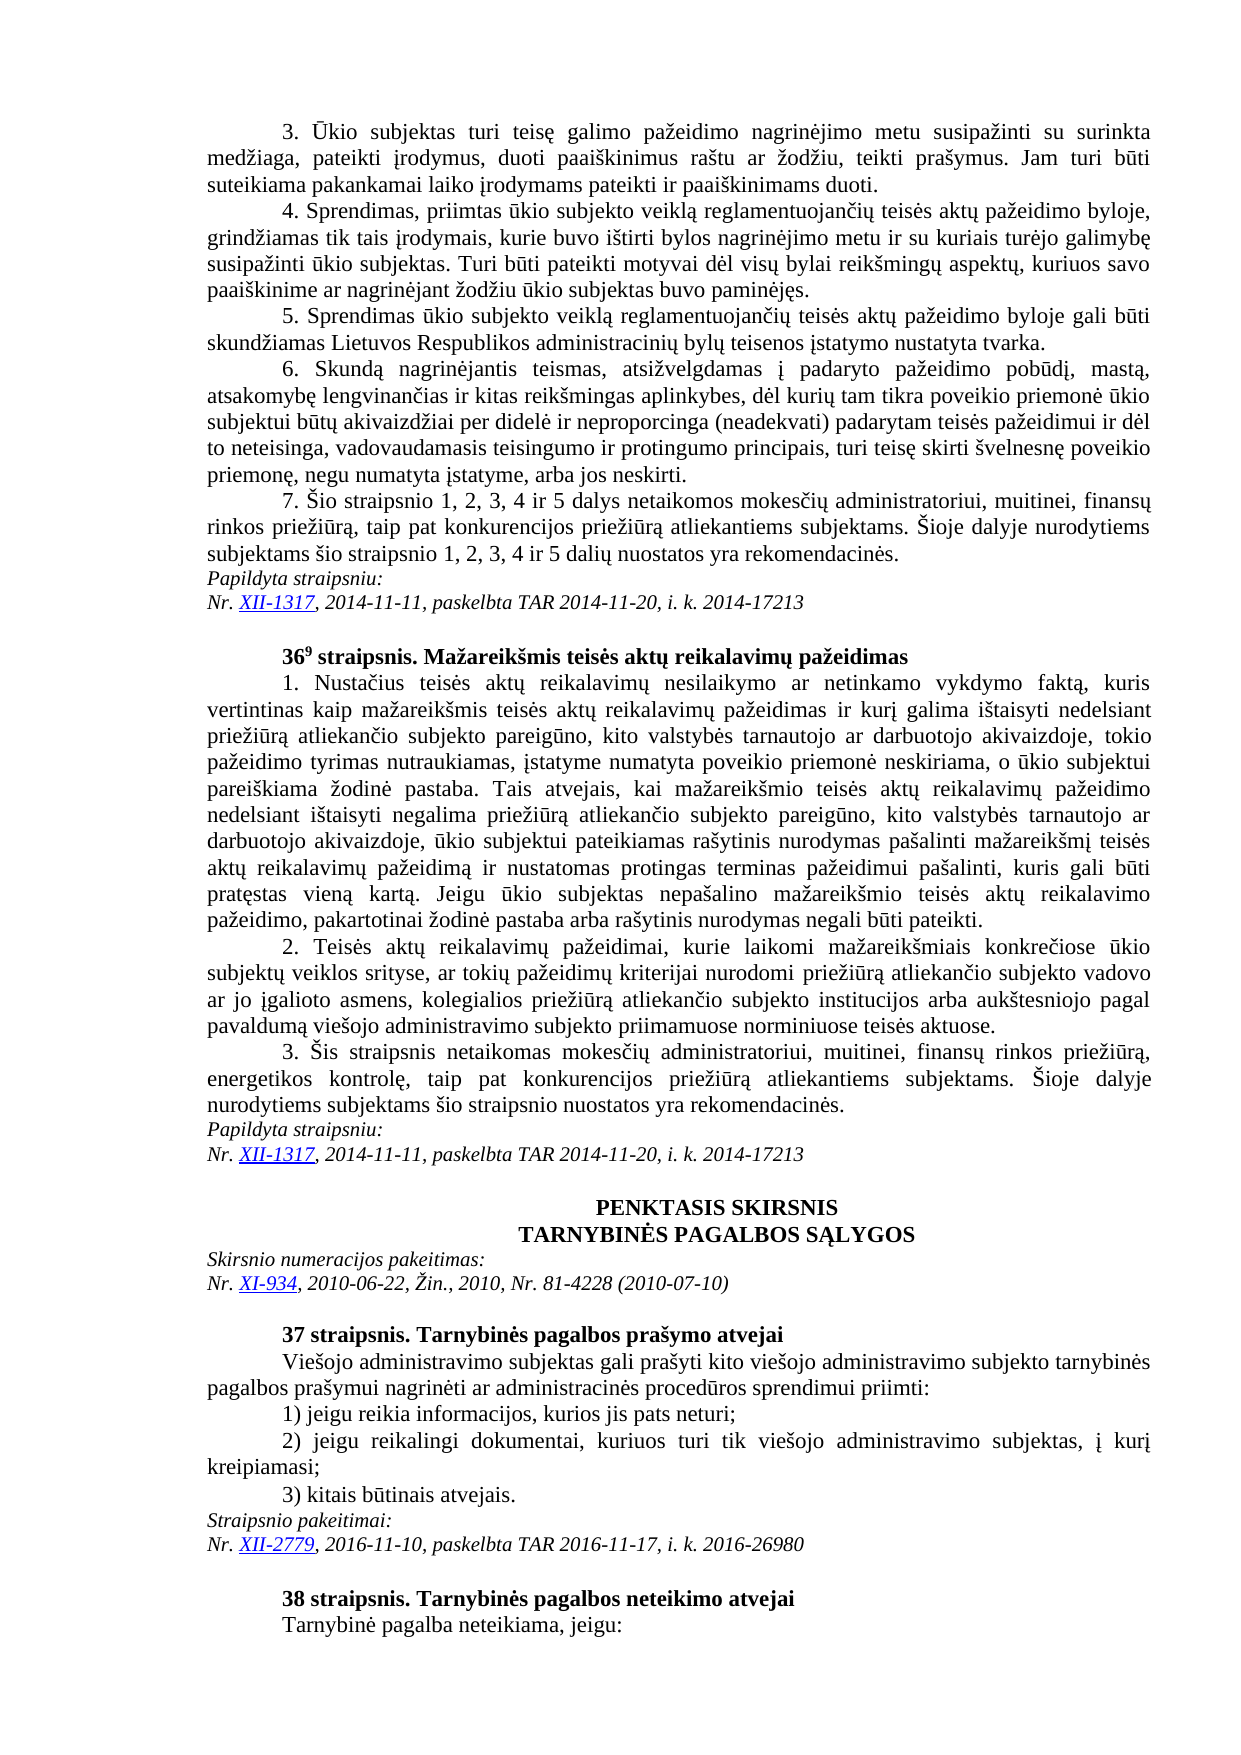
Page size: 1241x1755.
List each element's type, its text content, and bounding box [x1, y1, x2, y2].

text Tarnybinė pagalba neteikiama, jeigu: [207, 1612, 1152, 1638]
text Papildyta straipsniu: [207, 1117, 1152, 1141]
text 6. Skundą nagrinėjantis teismas, atsižvelgdamas į padaryto pažeidimo pobūdį, mastą, atsakomybę lengvinančias ir kitas reikšmingas aplinkybes, dėl kurių tam tikra poveikio priemonė ūkio subjektui būtų akivaizdžiai per didelė ir neproporcinga (neadekvati) padarytam teisės pažeidimui ir dėl to neteisinga, vadovaudamasis teisingumo ir protingumo principais, turi teisę skirti švelnesnę poveikio priemonę, negu numatyta įstatyme, arba jos neskirti. [207, 355, 1152, 487]
text 1. Nustačius teisės aktų reikalavimų nesilaikymo ar netinkamo vykdymo faktą, kuris vertintinas kaip mažareikšmis teisės aktų reikalavimų pažeidimas ir kurį galima ištaisyti nedelsiant priežiūrą atliekančio subjekto pareigūno, kito valstybės tarnautojo ar darbuotojo akivaizdoje, tokio pažeidimo tyrimas nutraukiamas, įstatyme numatyta poveikio priemonė neskiriama, o ūkio subjektui pareiškiama žodinė pastaba. Tais atvejais, kai mažareikšmio teisės aktų reikalavimų pažeidimo nedelsiant ištaisyti negalima priežiūrą atliekančio subjekto pareigūno, kito valstybės tarnautojo ar darbuotojo akivaizdoje, ūkio subjektui pateikiamas rašytinis nurodymas pašalinti mažareikšmį teisės aktų reikalavimų pažeidimą ir nustatomas protingas terminas pažeidimui pašalinti, kuris gali būti pratęstas vieną kartą. Jeigu ūkio subjektas nepašalino mažareikšmio teisės aktų reikalavimo pažeidimo, pakartotinai žodinė pastaba arba rašytinis nurodymas negali būti pateikti. [207, 669, 1152, 933]
text 1) jeigu reikia informacijos, kurios jis pats neturi; [207, 1401, 1152, 1427]
text TARNYBINĖS PAGALBOS SĄLYGOS [207, 1221, 1152, 1247]
text 37 straipsnis. Tarnybinės pagalbos prašymo atvejai [207, 1321, 1152, 1348]
text Papildyta straipsniu: [207, 566, 1152, 590]
text Nr. XI-934, 2010-06-22, Žin., 2010, Nr. 81-4228 (2010-07-10) [207, 1271, 1152, 1295]
text Nr. XII-1317, 2014-11-11, paskelbta TAR 2014-11-20, i. k. 2014-17213 [207, 1141, 1152, 1166]
text 369 straipsnis. Mažareikšmis teisės aktų reikalavimų pažeidimas [207, 643, 1152, 669]
text Straipsnio pakeitimai: [207, 1508, 1152, 1532]
text Viešojo administravimo subjektas gali prašyti kito viešojo administravimo subjekto tarnybinės pagalbos prašymui nagrinėti ar administracinės procedūros sprendimui priimti: [207, 1348, 1152, 1401]
text Nr. XII-1317, 2014-11-11, paskelbta TAR 2014-11-20, i. k. 2014-17213 [207, 590, 1152, 614]
text 3. Šis straipsnis netaikomas mokesčių administratoriui, muitinei, finansų rinkos priežiūrą, energetikos kontrolę, taip pat konkurencijos priežiūrą atliekantiems subjektams. Šioje dalyje nurodytiems subjektams šio straipsnio nuostatos yra rekomendacinės. [207, 1038, 1152, 1117]
text 38 straipsnis. Tarnybinės pagalbos neteikimo atvejai [207, 1585, 1152, 1612]
text 4. Sprendimas, priimtas ūkio subjekto veiklą reglamentuojančių teisės aktų pažeidimo byloje, grindžiamas tik tais įrodymais, kurie buvo ištirti bylos nagrinėjimo metu ir su kuriais turėjo galimybę susipažinti ūkio subjektas. Turi būti pateikti motyvai dėl visų bylai reikšmingų aspektų, kuriuos savo paaiškinime ar nagrinėjant žodžiu ūkio subjektas buvo paminėjęs. [207, 197, 1152, 303]
text 3) kitais būtinais atvejais. [207, 1479, 1152, 1508]
text Nr. XII-2779, 2016-11-10, paskelbta TAR 2016-11-17, i. k. 2016-26980 [207, 1532, 1152, 1556]
text 3. Ūkio subjektas turi teisę galimo pažeidimo nagrinėjimo metu susipažinti su surinkta medžiaga, pateikti įrodymus, duoti paaiškinimus raštu ar žodžiu, teikti prašymus. Jam turi būti suteikiama pakankamai laiko įrodymams pateikti ir paaiškinimams duoti. [207, 118, 1152, 197]
text 5. Sprendimas ūkio subjekto veiklą reglamentuojančių teisės aktų pažeidimo byloje gali būti skundžiamas Lietuvos Respublikos administracinių bylų teisenos įstatymo nustatyta tvarka. [207, 303, 1152, 355]
text 2. Teisės aktų reikalavimų pažeidimai, kurie laikomi mažareikšmiais konkrečiose ūkio subjektų veiklos srityse, ar tokių pažeidimų kriterijai nurodomi priežiūrą atliekančio subjekto vadovo ar jo įgalioto asmens, kolegialios priežiūrą atliekančio subjekto institucijos arba aukštesniojo pagal pavaldumą viešojo administravimo subjekto priimamuose norminiuose teisės aktuose. [207, 933, 1152, 1038]
text 7. Šio straipsnio 1, 2, 3, 4 ir 5 dalys netaikomos mokesčių administratoriui, muitinei, finansų rinkos priežiūrą, taip pat konkurencijos priežiūrą atliekantiems subjektams. Šioje dalyje nurodytiems subjektams šio straipsnio 1, 2, 3, 4 ir 5 dalių nuostatos yra rekomendacinės. [207, 487, 1152, 566]
text 2) jeigu reikalingi dokumentai, kuriuos turi tik viešojo administravimo subjektas, į kurį kreipiamasi; [207, 1427, 1152, 1479]
text PENKTASIS SKIRSNIS [207, 1194, 1152, 1221]
text Skirsnio numeracijos pakeitimas: [207, 1247, 1152, 1271]
